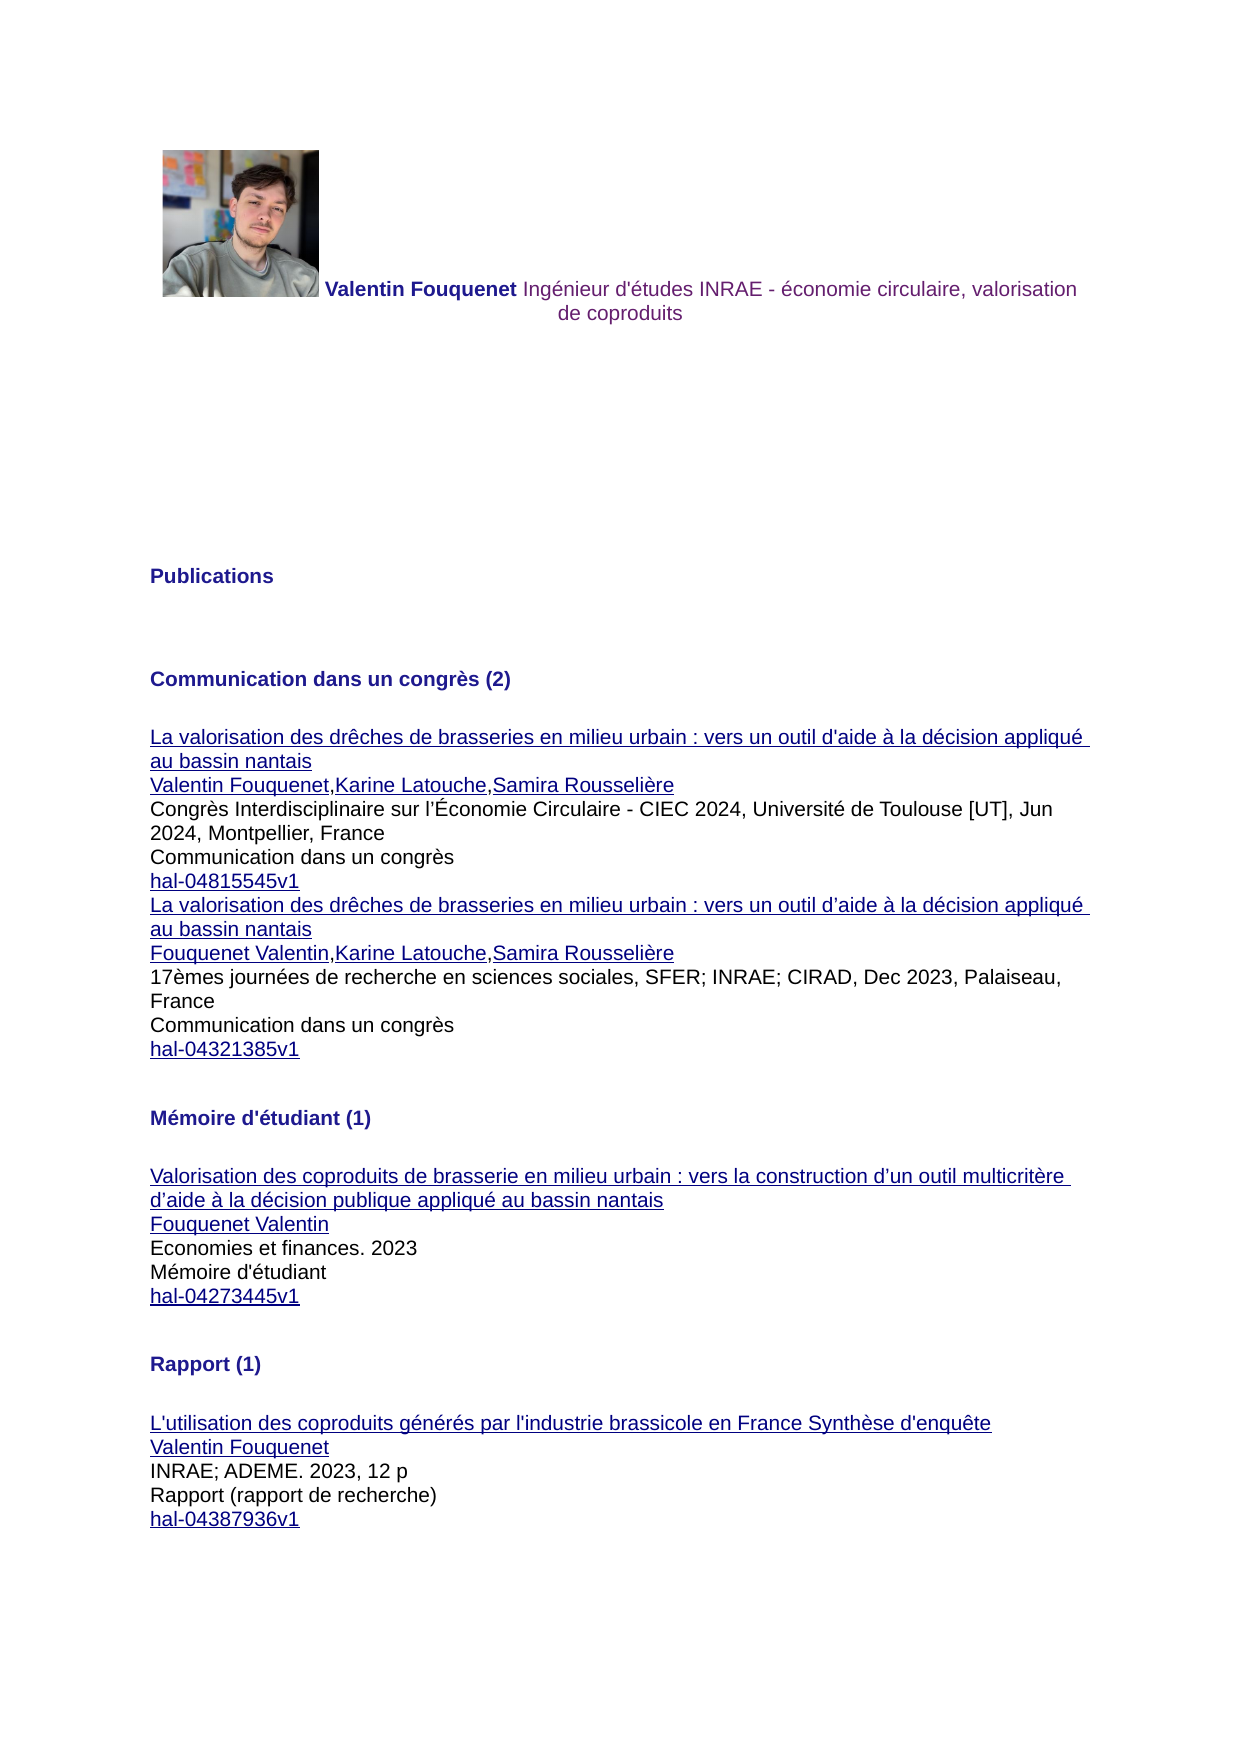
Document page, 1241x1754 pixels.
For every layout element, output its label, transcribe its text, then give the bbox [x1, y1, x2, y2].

subtitle Mémoire d'étudiant (1) [150, 1105, 1090, 1129]
table_header Valorisation des coproduits de brasserie en milieu urbain : vers la construction d’un outil multicritère d’aide à la décision publique appliqué au bassin nantais Fouquenet Valentin Economies et finances. 2023 Mémoire d'étudiant hal-04273445v1 [150, 1164, 1090, 1307]
table_header L'utilisation des coproduits générés par l'industrie brassicole en France Synthèse d'enquête Valentin Fouquenet INRAE; ADEME. 2023, 12 p Rapport (rapport de recherche) hal-04387936v1 [150, 1411, 1090, 1530]
subtitle Publications [150, 564, 1090, 588]
table_cell au bassin nantais Fouquenet Valentin,Karine Latouche,Samira Rousselière 17èmes journées de recherche en sciences sociales, SFER; INRAE; CIRAD, Dec 2023, Palaiseau, France Communication dans un congrès hal-04321385v1 [150, 915, 1090, 1061]
table_header au bassin nantais Valentin Fouquenet,Karine Latouche,Samira Rousselière Congrès Interdisciplinaire sur l’Économie Circulaire - CIEC 2024, Université de Toulouse [UT], Jun 2024, Montpellier, France Communication dans un congrès hal-04815545v1 [150, 747, 1090, 893]
subtitle Rapport (1) [150, 1352, 1090, 1376]
picture [162, 150, 319, 297]
subtitle Valentin Fouquenet Ingénieur d'études INRAE - économie circulaire, valorisation de coproduits [150, 150, 1090, 325]
subtitle Communication dans un congrès (2) [150, 667, 1090, 691]
table_header La valorisation des drêches de brasseries en milieu urbain : vers un outil d'aide à la décision appliqué [150, 725, 1090, 746]
table_cell La valorisation des drêches de brasseries en milieu urbain : vers un outil d’aide à la décision appliqué [150, 893, 1090, 914]
